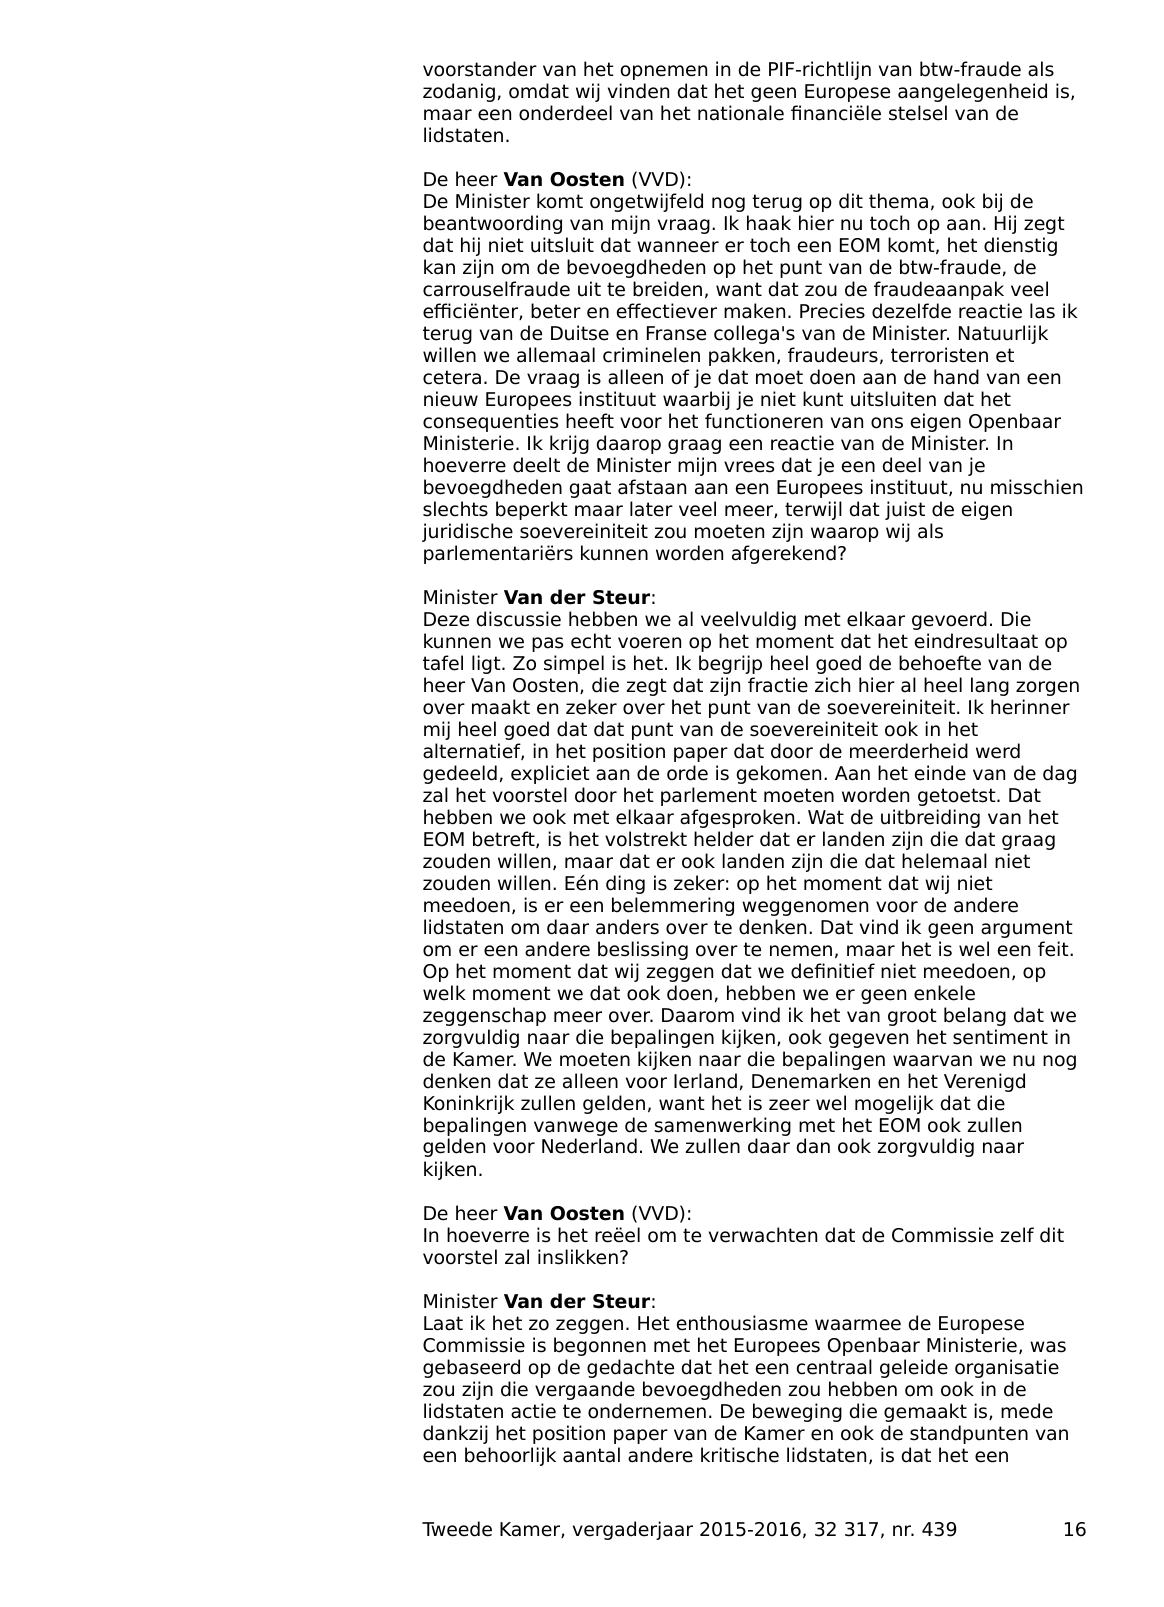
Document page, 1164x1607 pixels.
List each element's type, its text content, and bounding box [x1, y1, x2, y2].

text Laat ik het zo zeggen. Het enthousiasme waarmee de Europese Commissie is begonnen met het Europees Openbaar Ministerie, was gebaseerd op de gedachte dat het een centraal geleide organisatie zou zijn die vergaande bevoegdheden zou hebben om ook in de lidstaten actie te ondernemen. De beweging die gemaakt is, mede dankzij het position paper van de Kamer en ook de standpunten van een behoorlijk aantal andere kritische lidstaten, is dat het een [422, 1313, 1087, 1467]
text Minister Van der Steur: [422, 1291, 1087, 1313]
text Deze discussie hebben we al veelvuldig met elkaar gevoerd. Die kunnen we pas echt voeren op het moment dat het eindresultaat op tafel ligt. Zo simpel is het. Ik begrijp heel goed de behoefte van de heer Van Oosten, die zegt dat zijn fractie zich hier al heel lang zorgen over maakt en zeker over het punt van de soevereiniteit. Ik herinner mij heel goed dat dat punt van de soevereiniteit ook in het alternatief, in het position paper dat door de meerderheid werd gedeeld, expliciet aan de orde is gekomen. Aan het einde van de dag zal het voorstel door het parlement moeten worden getoetst. Dat hebben we ook met elkaar afgesproken. Wat de uitbreiding van het EOM betreft, is het volstrekt helder dat er landen zijn die dat graag zouden willen, maar dat er ook landen zijn die dat helemaal niet zouden willen. Eén ding is zeker: op het moment dat wij niet meedoen, is er een belemmering weggenomen voor de andere lidstaten om daar anders over te denken. Dat vind ik geen argument om er een andere beslissing over te nemen, maar het is wel een feit. Op het moment dat wij zeggen dat we definitief niet meedoen, op welk moment we dat ook doen, hebben we er geen enkele zeggenschap meer over. Daarom vind ik het van groot belang dat we zorgvuldig naar die bepalingen kijken, ook gegeven het sentiment in de Kamer. We moeten kijken naar die bepalingen waarvan we nu nog denken dat ze alleen voor Ierland, Denemarken en het Verenigd Koninkrijk zullen gelden, want het is zeer wel mogelijk dat die bepalingen vanwege de samenwerking met het EOM ook zullen gelden voor Nederland. We zullen daar dan ook zorgvuldig naar kijken. [422, 609, 1087, 1180]
text De heer Van Oosten (VVD): [422, 169, 1087, 191]
text De Minister komt ongetwijfeld nog terug op dit thema, ook bij de beantwoording van mijn vraag. Ik haak hier nu toch op aan. Hij zegt dat hij niet uitsluit dat wanneer er toch een EOM komt, het dienstig kan zijn om de bevoegdheden op het punt van de btw-fraude, de carrouselfraude uit te breiden, want dat zou de fraudeaanpak veel efficiënter, beter en effectiever maken. Precies dezelfde reactie las ik terug van de Duitse en Franse collega's van de Minister. Natuurlijk willen we allemaal criminelen pakken, fraudeurs, terroristen et cetera. De vraag is alleen of je dat moet doen aan de hand van een nieuw Europees instituut waarbij je niet kunt uitsluiten dat het consequenties heeft voor het functioneren van ons eigen Openbaar Ministerie. Ik krijg daarop graag een reactie van de Minister. In hoeverre deelt de Minister mijn vrees dat je een deel van je bevoegdheden gaat afstaan aan een Europees instituut, nu misschien slechts beperkt maar later veel meer, terwijl dat juist de eigen juridische soevereiniteit zou moeten zijn waarop wij als parlementariërs kunnen worden afgerekend? [422, 191, 1087, 565]
text Minister Van der Steur: [422, 587, 1087, 609]
text De heer Van Oosten (VVD): [422, 1203, 1087, 1224]
text voorstander van het opnemen in de PIF-richtlijn van btw-fraude als zodanig, omdat wij vinden dat het geen Europese aangelegenheid is, maar een onderdeel van het nationale financiële stelsel van de lidstaten. [422, 59, 1087, 147]
text In hoeverre is het reëel om te verwachten dat de Commissie zelf dit voorstel zal inslikken? [422, 1224, 1087, 1268]
